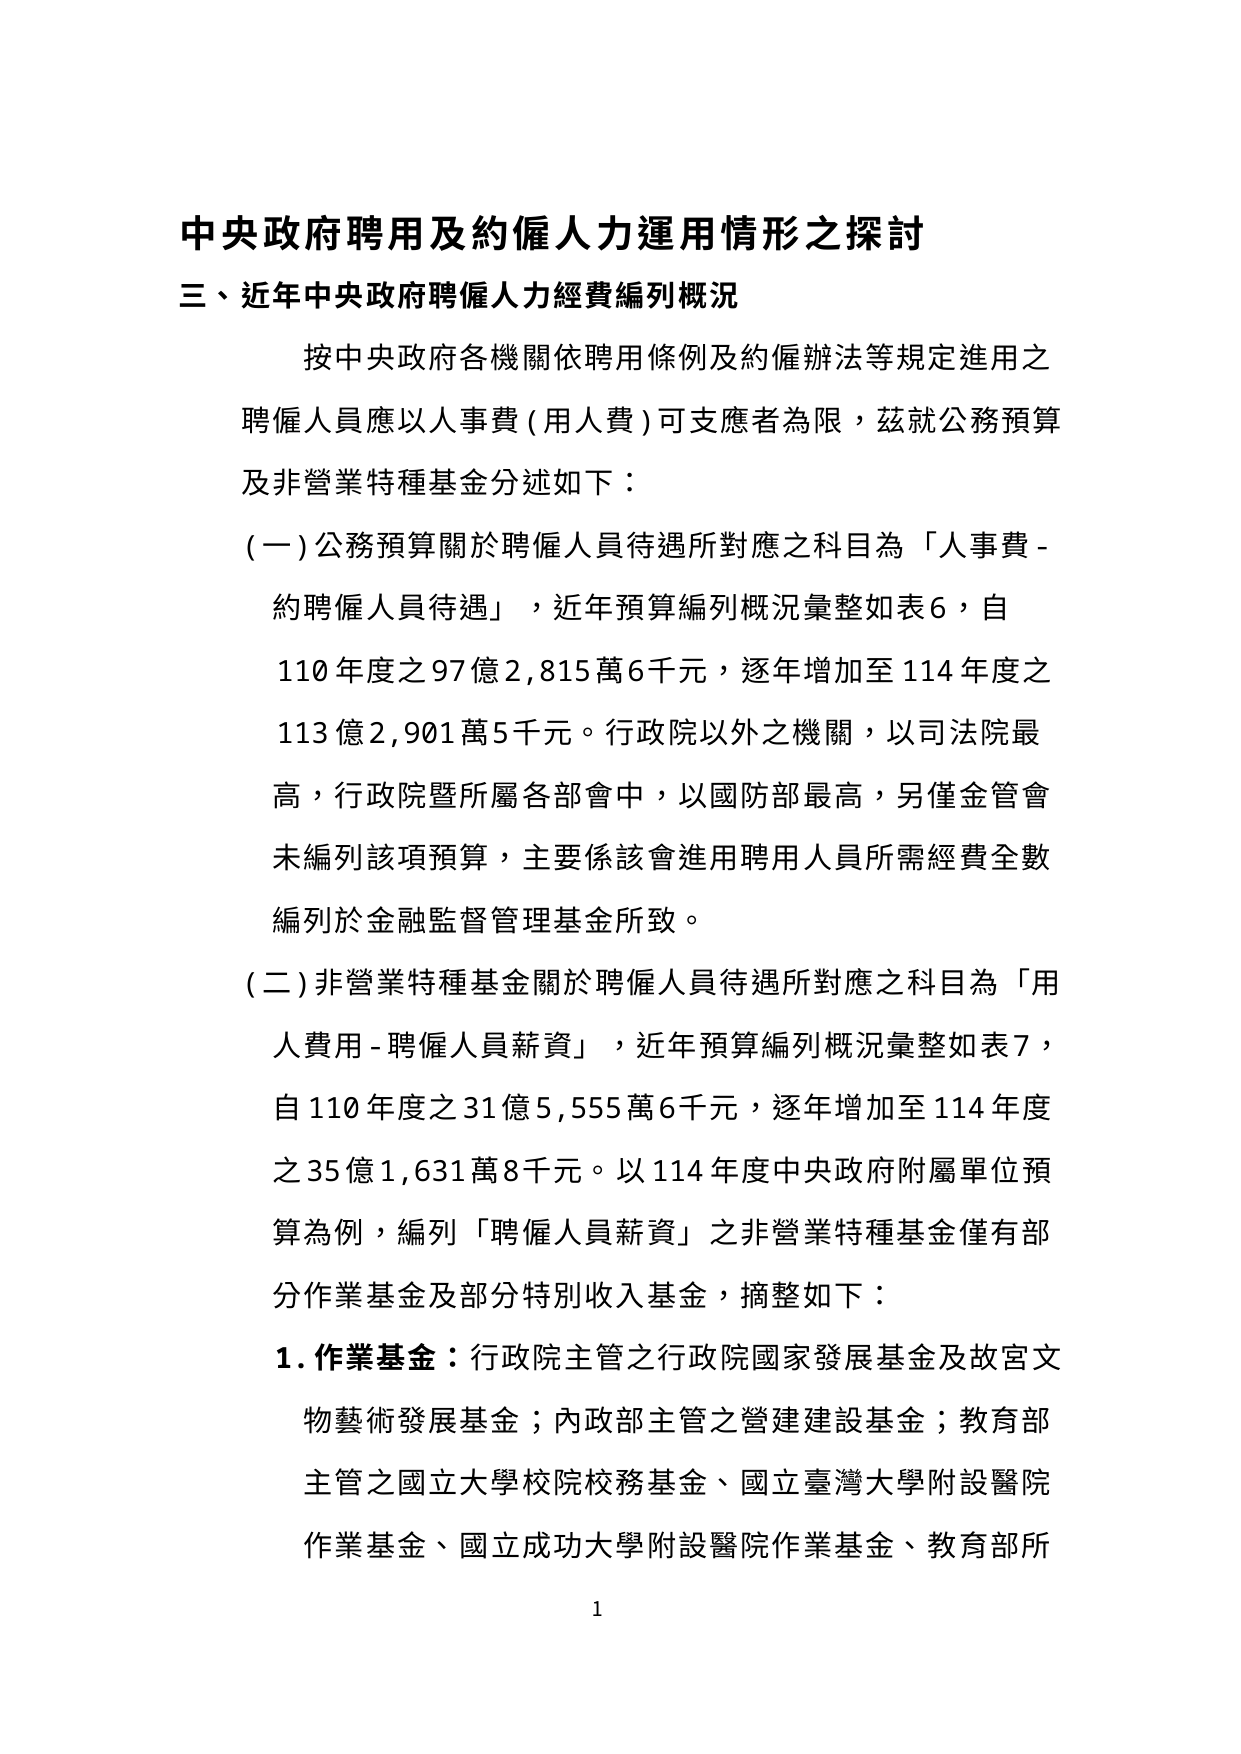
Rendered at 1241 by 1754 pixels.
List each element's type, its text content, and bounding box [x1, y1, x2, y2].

text (一)公務預算關於聘僱人員待遇所對應之科目為「人事費-約聘僱人員待遇」，近年預算編列概況彙整如表6，自110年度之97億2,815萬6千元，逐年增加至114年度之113億2,901萬5千元。行政院以外之機關，以司法院最高，行政院暨所屬各部會中，以國防部最高，另僅金管會未編列該項預算，主要係該會進用聘用人員所需經費全數編列於金融監督管理基金所致。 [236, 502, 1063, 939]
text 中央政府聘用及約僱人力運用情形之探討 [177, 189, 1063, 252]
text 三、近年中央政府聘僱人力經費編列概況 [177, 252, 1063, 314]
text 按中央政府各機關依聘用條例及約僱辦法等規定進用之聘僱人員應以人事費(用人費)可支應者為限，茲就公務預算及非營業特種基金分述如下： [236, 314, 1063, 502]
text (二)非營業特種基金關於聘僱人員待遇所對應之科目為「用人費用-聘僱人員薪資」，近年預算編列概況彙整如表7，自110年度之31億5,555萬6千元，逐年增加至114年度之35億1,631萬8千元。以114年度中央政府附屬單位預算為例，編列「聘僱人員薪資」之非營業特種基金僅有部分作業基金及部分特別收入基金，摘整如下： [236, 939, 1063, 1314]
text 1.作業基金：行政院主管之行政院國家發展基金及故宮文物藝術發展基金；內政部主管之營建建設基金；教育部主管之國立大學校院校務基金、國立臺灣大學附設醫院作業基金、國立成功大學附設醫院作業基金、教育部所 [266, 1314, 1063, 1564]
